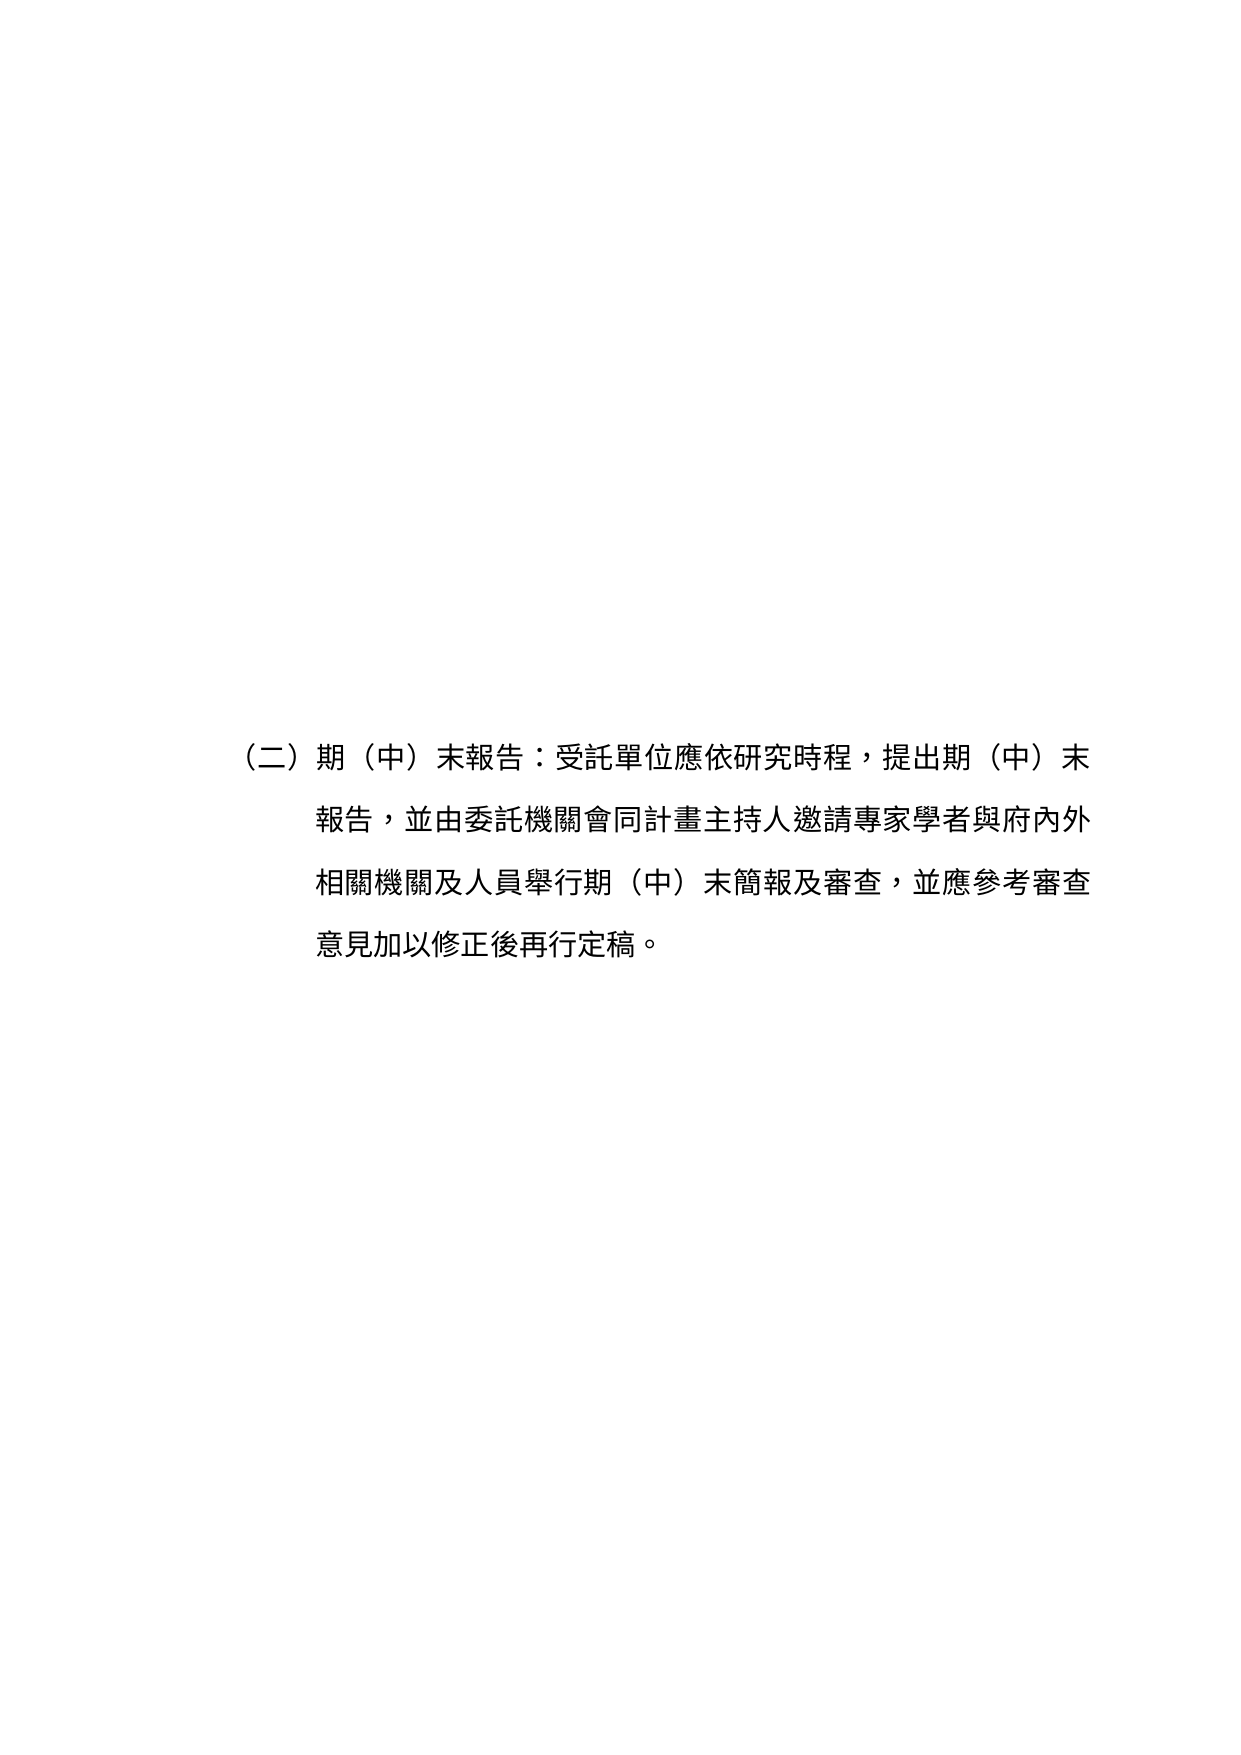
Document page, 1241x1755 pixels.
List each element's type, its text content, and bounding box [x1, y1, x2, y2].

text （二）期（中）末報告：受託單位應依研究時程，提出期（中）末報告，並由委託機關會同計畫主持人邀請專家學者與府內外相關機關及人員舉行期（中）末簡報及審查，並應參考審查意見加以修正後再行定稿。 [227, 714, 1093, 964]
